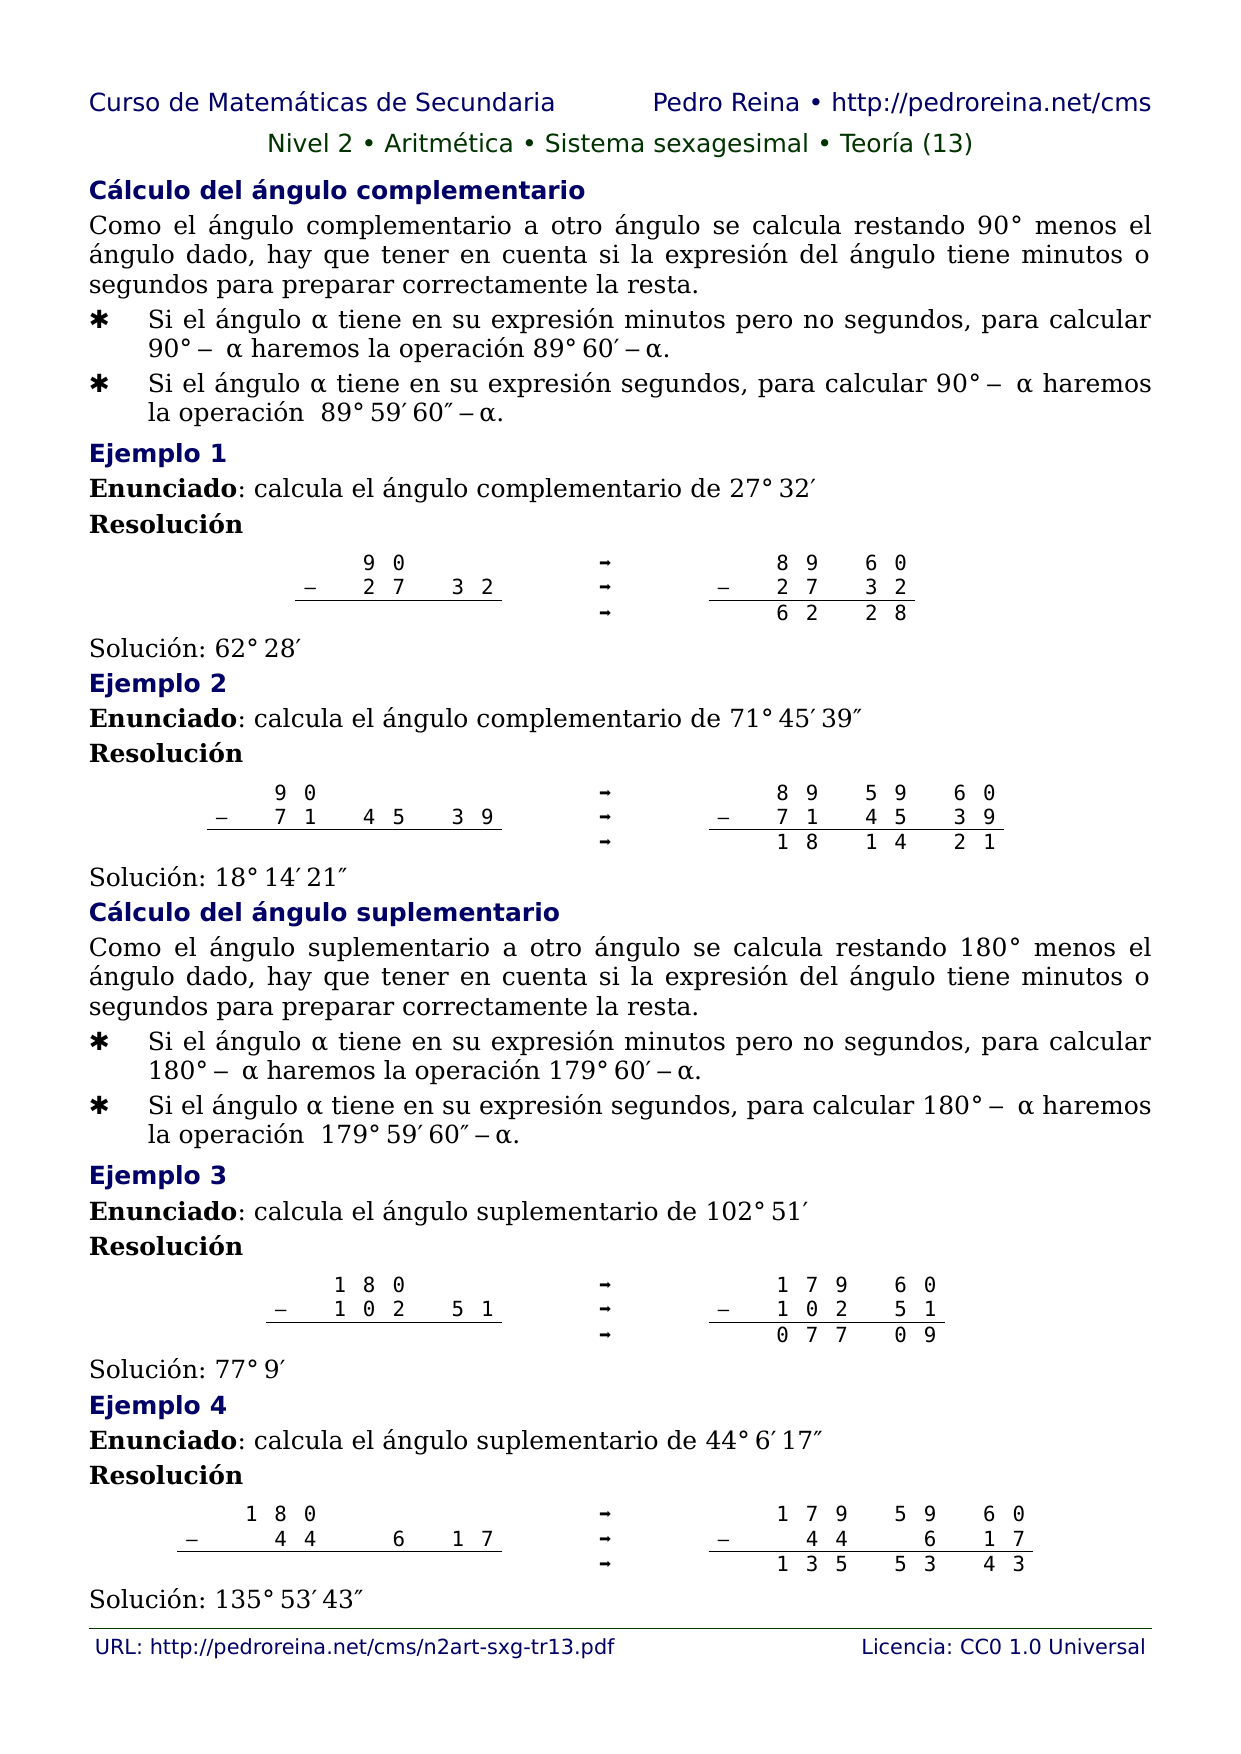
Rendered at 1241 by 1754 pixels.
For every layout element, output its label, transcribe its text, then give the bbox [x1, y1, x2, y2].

table_header ➡ [590, 1273, 620, 1297]
table_header [1033, 781, 1063, 805]
table_header [1033, 1273, 1063, 1297]
table_header [709, 781, 738, 805]
table_cell ‒ [295, 575, 325, 599]
table_cell 9 [472, 805, 502, 829]
table_cell 4 [797, 1527, 827, 1551]
table_cell 3 [915, 1552, 945, 1576]
table_cell [945, 575, 974, 599]
table_cell 4 [886, 830, 915, 854]
table_header [502, 1273, 531, 1297]
table_cell [709, 601, 738, 625]
table_cell [620, 1551, 649, 1576]
table_cell [118, 600, 147, 625]
table_header [413, 551, 443, 575]
table_cell 3 [856, 575, 886, 599]
table_header 1 [768, 1273, 797, 1297]
table_cell 2 [384, 1297, 413, 1322]
table_cell [472, 601, 502, 625]
table_cell 2 [354, 575, 384, 599]
table_header 6 [856, 551, 886, 575]
text Curso de Matemáticas de Secundaria Pedro Reina • http://pedroreina.net/cms [88, 88, 1152, 118]
table_cell 1 [797, 805, 827, 829]
table_cell [620, 1527, 649, 1551]
table_header [915, 781, 945, 805]
table_header [1092, 1503, 1122, 1527]
table_cell [236, 575, 266, 599]
table_header 8 [354, 1273, 384, 1297]
table_cell [1033, 1297, 1063, 1322]
table_header [177, 551, 207, 575]
table_cell [561, 1551, 590, 1576]
table_cell 9 [915, 1323, 945, 1347]
table_cell [177, 1297, 207, 1322]
text Solución: 62° 28′ [88, 634, 1152, 663]
table_cell [502, 575, 531, 599]
table_cell [915, 830, 945, 854]
table_header [856, 1503, 886, 1527]
table_header [118, 1273, 147, 1297]
table_cell [266, 575, 295, 599]
table_header [531, 551, 561, 575]
table_cell [1063, 575, 1092, 599]
table_cell [89, 805, 118, 829]
table_header [679, 1273, 708, 1297]
table_cell [89, 575, 118, 599]
table_cell [89, 1527, 118, 1551]
table_cell [620, 805, 649, 829]
table_cell [295, 1297, 325, 1322]
table_header [915, 551, 945, 575]
table_cell [384, 1552, 413, 1576]
table_cell [620, 1297, 649, 1322]
table_header [709, 551, 738, 575]
table_header ➡ [590, 551, 620, 575]
table_header [118, 1503, 147, 1527]
table_cell [325, 830, 354, 854]
table_cell 3 [945, 805, 974, 829]
table_header [89, 1273, 118, 1297]
table_cell 7 [827, 1323, 856, 1347]
table_header [1063, 781, 1092, 805]
table_cell [207, 575, 236, 599]
table_cell [1004, 829, 1033, 854]
table_header [325, 781, 354, 805]
table_cell 1 [443, 1527, 472, 1551]
table_cell [472, 1323, 502, 1347]
table_cell 2 [768, 575, 797, 599]
table_cell [531, 1551, 561, 1576]
table_cell [531, 1527, 561, 1551]
table_header 1 [236, 1503, 266, 1527]
table_cell [89, 600, 118, 625]
table_cell [709, 1323, 738, 1347]
table_cell [1063, 600, 1092, 625]
table_cell [915, 600, 945, 625]
table_cell [295, 1552, 325, 1576]
table_header 7 [797, 1273, 827, 1297]
table_cell [1063, 829, 1092, 854]
table_cell [413, 575, 443, 599]
table_header [443, 1503, 472, 1527]
table_cell [561, 829, 590, 854]
table_cell [561, 600, 590, 625]
text Como el ángulo complementario a otro ángulo se calcula restando 90° menos el ángulo dado, hay que tener en cuenta si la expresión del ángulo tiene minutos o segundos para preparar correctamente la resta. [88, 211, 1152, 299]
table_header 9 [827, 1503, 856, 1527]
table_cell [531, 600, 561, 625]
table_header [561, 1273, 590, 1297]
table_cell [89, 1551, 118, 1576]
table_cell [679, 1551, 708, 1576]
table_cell 7 [1004, 1527, 1033, 1551]
table_cell [738, 601, 768, 625]
table_cell 4 [266, 1527, 295, 1551]
table_cell [1092, 1527, 1122, 1551]
table_cell [236, 1297, 266, 1322]
table_header 8 [768, 781, 797, 805]
text Ejemplo 2 [88, 669, 1152, 698]
table_cell [974, 600, 1004, 625]
table_cell [1033, 1527, 1063, 1551]
table_header 9 [797, 781, 827, 805]
table_header [531, 1503, 561, 1527]
text Resolución [88, 739, 1152, 769]
table_cell [325, 1323, 354, 1347]
table_cell [650, 575, 679, 599]
table_cell 0 [886, 1323, 915, 1347]
table_header [502, 1503, 531, 1527]
table_header [384, 1503, 413, 1527]
table_cell [148, 829, 177, 854]
table_cell [945, 600, 974, 625]
table_cell [974, 1297, 1004, 1322]
table_header [561, 1503, 590, 1527]
table_cell [974, 1322, 1004, 1347]
table_cell [679, 575, 708, 599]
table_cell [207, 1322, 236, 1347]
table_header [118, 781, 147, 805]
table_cell [738, 830, 768, 854]
table_header 5 [886, 1503, 915, 1527]
table_header [295, 551, 325, 575]
table_header [738, 781, 768, 805]
table_cell 7 [797, 1323, 827, 1347]
table_header 6 [886, 1273, 915, 1297]
text Enunciado: calcula el ángulo suplementario de 44° 6′ 17″ [88, 1426, 1152, 1455]
table_cell 7 [266, 805, 295, 829]
table_cell [1092, 805, 1122, 829]
table_cell [295, 601, 325, 625]
table_header [266, 551, 295, 575]
table_header [89, 781, 118, 805]
table_cell [1122, 1322, 1152, 1347]
table_cell 6 [768, 601, 797, 625]
table_cell [1122, 829, 1152, 854]
table_cell [325, 575, 354, 599]
table_cell [531, 1322, 561, 1347]
table_cell 4 [856, 805, 886, 829]
table_header [561, 781, 590, 805]
table_cell [709, 830, 738, 854]
table_cell [148, 805, 177, 829]
table_header [531, 781, 561, 805]
table_header [1122, 1273, 1152, 1297]
table_cell [118, 1527, 147, 1551]
table_header [443, 781, 472, 805]
table_cell [354, 1323, 384, 1347]
text Enunciado: calcula el ángulo suplementario de 102° 51′ [88, 1196, 1152, 1226]
table_header ➡ [590, 1503, 620, 1527]
table_header [1004, 781, 1033, 805]
table_cell [502, 829, 531, 854]
table_cell [236, 1322, 266, 1347]
table_cell 7 [768, 805, 797, 829]
table_cell [118, 829, 147, 854]
table_cell [650, 1551, 679, 1576]
table_header [974, 551, 1004, 575]
table_cell [1004, 1297, 1033, 1322]
table_cell [738, 1527, 768, 1551]
table_header 9 [915, 1503, 945, 1527]
table_cell [118, 1297, 147, 1322]
table_cell [443, 830, 472, 854]
table_header [177, 781, 207, 805]
table_cell [266, 1552, 295, 1576]
table_header [1092, 781, 1122, 805]
table_cell [207, 1552, 236, 1576]
table_cell [89, 829, 118, 854]
table_cell [1092, 600, 1122, 625]
table_cell [561, 1527, 590, 1551]
table_cell [1063, 805, 1092, 829]
table_header [738, 551, 768, 575]
table_cell [709, 1552, 738, 1576]
table_cell ‒ [266, 1297, 295, 1322]
table_cell 1 [295, 805, 325, 829]
text Enunciado: calcula el ángulo complementario de 71° 45′ 39″ [88, 704, 1152, 733]
table_cell [148, 1322, 177, 1347]
table_header [1122, 781, 1152, 805]
table_cell [384, 601, 413, 625]
table_cell 4 [295, 1527, 325, 1551]
table_cell [1033, 829, 1063, 854]
table_cell [236, 830, 266, 854]
table_header [354, 781, 384, 805]
table_cell [886, 1527, 915, 1551]
table_header [709, 1273, 738, 1297]
table_header [1033, 551, 1063, 575]
table_cell [177, 829, 207, 854]
table_cell [177, 805, 207, 829]
table_cell [325, 601, 354, 625]
table_cell [354, 601, 384, 625]
table_cell [325, 805, 354, 829]
table_cell [1092, 575, 1122, 599]
text Resolución [88, 1232, 1152, 1261]
table_header [325, 1503, 354, 1527]
table_header [236, 781, 266, 805]
table_header [620, 1503, 649, 1527]
table_header 0 [384, 1273, 413, 1297]
table_cell 3 [797, 1552, 827, 1576]
table_header 0 [295, 1503, 325, 1527]
table_cell [413, 1297, 443, 1322]
table_cell [1092, 829, 1122, 854]
table_header [413, 1503, 443, 1527]
table_header [738, 1273, 768, 1297]
table_header 1 [325, 1273, 354, 1297]
table_cell [1004, 600, 1033, 625]
list Si el ángulo α tiene en su expresión minutos pero no segundos, para calcular 90° ‒ α haremos la operación 89° 60′ ‒ α. [88, 305, 1152, 363]
table_cell ‒ [709, 805, 738, 829]
table_cell [502, 1322, 531, 1347]
table_cell [561, 575, 590, 599]
text Ejemplo 3 [88, 1161, 1152, 1191]
table_cell 5 [886, 1297, 915, 1322]
table_cell [1063, 1527, 1092, 1551]
table_header 0 [886, 551, 915, 575]
table_cell [502, 1551, 531, 1576]
table_cell [236, 1552, 266, 1576]
table_header [148, 1503, 177, 1527]
table_cell [207, 1297, 236, 1322]
table_header 0 [295, 781, 325, 805]
table_cell [148, 1297, 177, 1322]
table_cell [738, 575, 768, 599]
table_cell [354, 830, 384, 854]
table_cell [974, 575, 1004, 599]
table_cell [1122, 1551, 1152, 1576]
table_cell [502, 1297, 531, 1322]
table_header 0 [974, 781, 1004, 805]
table_cell [531, 575, 561, 599]
table_header [620, 1273, 649, 1297]
table_cell [827, 830, 856, 854]
table_cell ‒ [709, 1527, 738, 1551]
table_cell [148, 575, 177, 599]
table_cell [443, 601, 472, 625]
table_header [1063, 1503, 1092, 1527]
table_cell [118, 1551, 147, 1576]
table_header [1092, 1273, 1122, 1297]
table_header [1092, 551, 1122, 575]
table_cell ➡ [590, 805, 620, 829]
table_cell ‒ [709, 1297, 738, 1322]
table_cell [650, 829, 679, 854]
table_cell 5 [443, 1297, 472, 1322]
table_cell [650, 600, 679, 625]
table_header [89, 551, 118, 575]
table_header [89, 1503, 118, 1527]
table_cell [915, 805, 945, 829]
table_cell [856, 1297, 886, 1322]
table_header [413, 781, 443, 805]
table_header [472, 781, 502, 805]
table_cell [1033, 805, 1063, 829]
table_cell [1033, 575, 1063, 599]
table_cell [502, 805, 531, 829]
table_header 8 [266, 1503, 295, 1527]
table_cell 1 [974, 830, 1004, 854]
table_cell [207, 600, 236, 625]
table_cell [768, 1527, 797, 1551]
table_cell [266, 830, 295, 854]
table_header [856, 1273, 886, 1297]
table_header [295, 1273, 325, 1297]
table_cell ‒ [207, 805, 236, 829]
table_header 7 [797, 1503, 827, 1527]
table_header [974, 1273, 1004, 1297]
table_header [207, 1503, 236, 1527]
table_cell 1 [768, 830, 797, 854]
table_cell 3 [443, 575, 472, 599]
table_header [236, 551, 266, 575]
table_cell [650, 1527, 679, 1551]
table_cell [1004, 1322, 1033, 1347]
table_header [472, 551, 502, 575]
table_cell 3 [1004, 1552, 1033, 1576]
table_header [443, 551, 472, 575]
table_cell [1063, 1322, 1092, 1347]
table_cell 5 [827, 1552, 856, 1576]
table_header [1033, 1503, 1063, 1527]
table_cell [738, 805, 768, 829]
text Como el ángulo suplementario a otro ángulo se calcula restando 180° menos el ángulo dado, hay que tener en cuenta si la expresión del ángulo tiene minutos o segundos para preparar correctamente la resta. [88, 933, 1152, 1021]
table_header 1 [768, 1503, 797, 1527]
table_cell 1 [856, 830, 886, 854]
text Enunciado: calcula el ángulo complementario de 27° 32′ [88, 474, 1152, 504]
table_header [650, 1273, 679, 1297]
table_header [945, 551, 974, 575]
table_cell 0 [354, 1297, 384, 1322]
table_cell [679, 805, 708, 829]
table_cell [502, 600, 531, 625]
table_cell [177, 1322, 207, 1347]
table_cell [738, 1323, 768, 1347]
text Nivel 2 • Aritmética • Sistema sexagesimal • Teoría (13) [88, 129, 1152, 159]
table_cell [295, 830, 325, 854]
table_cell ➡ [590, 1527, 620, 1551]
table_cell [679, 1297, 708, 1322]
table_cell 0 [768, 1323, 797, 1347]
table_cell [561, 805, 590, 829]
table_header [679, 1503, 708, 1527]
table_cell [945, 1322, 974, 1347]
table_cell [679, 829, 708, 854]
table_cell [1033, 600, 1063, 625]
table_header [472, 1503, 502, 1527]
table_cell [325, 1527, 354, 1551]
table_cell [1092, 1297, 1122, 1322]
table_cell [679, 600, 708, 625]
table_cell ➡ [590, 829, 620, 854]
table_header [650, 781, 679, 805]
table_cell [1092, 1551, 1122, 1576]
table_header 0 [915, 1273, 945, 1297]
table_cell [177, 600, 207, 625]
table_header [148, 551, 177, 575]
table_header 0 [1004, 1503, 1033, 1527]
table_cell [266, 600, 295, 625]
table_header [1004, 1273, 1033, 1297]
table_header [679, 551, 708, 575]
table_cell [443, 1323, 472, 1347]
table_cell 6 [384, 1527, 413, 1551]
table_cell [118, 575, 147, 599]
table_cell [856, 1323, 886, 1347]
list Si el ángulo α tiene en su expresión segundos, para calcular 90° ‒ α haremos la operación 89° 59′ 60″ ‒ α. [88, 369, 1152, 427]
table_header [620, 781, 649, 805]
table_cell [472, 1552, 502, 1576]
table_header 6 [974, 1503, 1004, 1527]
table_cell [945, 1297, 974, 1322]
table_cell ➡ [590, 575, 620, 599]
table_header [531, 1273, 561, 1297]
table_cell [384, 830, 413, 854]
table_cell 2 [886, 575, 915, 599]
table_cell 5 [384, 805, 413, 829]
table_cell [148, 1527, 177, 1551]
table_cell 9 [974, 805, 1004, 829]
table_cell [118, 805, 147, 829]
table_cell 3 [443, 805, 472, 829]
table_cell 1 [472, 1297, 502, 1322]
table_cell [1122, 1527, 1152, 1551]
table_cell [354, 1527, 384, 1551]
text Solución: 135° 53′ 43″ [88, 1585, 1152, 1614]
table_header [236, 1273, 266, 1297]
table_header [709, 1503, 738, 1527]
table_header [354, 1503, 384, 1527]
table_cell [531, 1297, 561, 1322]
table_header [413, 1273, 443, 1297]
table_header 9 [827, 1273, 856, 1297]
table_cell [827, 575, 856, 599]
table_header [1122, 551, 1152, 575]
table_cell [827, 601, 856, 625]
table_cell 5 [886, 1552, 915, 1576]
table_header 0 [384, 551, 413, 575]
table_header [177, 1273, 207, 1297]
table_header [1063, 551, 1092, 575]
table_cell [354, 1552, 384, 1576]
table_cell [561, 1322, 590, 1347]
table_cell [1063, 1551, 1092, 1576]
table_cell [266, 1323, 295, 1347]
text Solución: 18° 14′ 21″ [88, 863, 1152, 892]
table_cell [118, 1322, 147, 1347]
table_cell [413, 1527, 443, 1551]
table_header 5 [856, 781, 886, 805]
table_cell 7 [797, 575, 827, 599]
table_cell 1 [974, 1527, 1004, 1551]
table_header 9 [266, 781, 295, 805]
table_cell [1122, 805, 1152, 829]
table_cell [1122, 575, 1152, 599]
table_cell [1092, 1322, 1122, 1347]
table_cell [620, 829, 649, 854]
table_cell [738, 1552, 768, 1576]
table_cell [679, 1527, 708, 1551]
text Cálculo del ángulo suplementario [88, 898, 1152, 927]
table_cell [148, 600, 177, 625]
table_cell [1063, 1297, 1092, 1322]
table_cell [650, 1297, 679, 1322]
table_header [1122, 1503, 1152, 1527]
text Resolución [88, 1461, 1152, 1491]
table_header [945, 1503, 974, 1527]
table_cell ‒ [177, 1527, 207, 1551]
table_header [650, 551, 679, 575]
list Si el ángulo α tiene en su expresión segundos, para calcular 180° ‒ α haremos la operación 179° 59′ 60″ ‒ α. [88, 1091, 1152, 1149]
table_cell 1 [915, 1297, 945, 1322]
table_cell [236, 600, 266, 625]
table_cell [620, 600, 649, 625]
table_header [118, 551, 147, 575]
table_cell 1 [768, 1297, 797, 1322]
text Ejemplo 4 [88, 1391, 1152, 1420]
table_cell 2 [827, 1297, 856, 1322]
table_cell [325, 1552, 354, 1576]
table_cell 2 [945, 830, 974, 854]
table_cell [620, 575, 649, 599]
text Solución: 77° 9′ [88, 1356, 1152, 1385]
table_header [443, 1273, 472, 1297]
table_header [561, 551, 590, 575]
table_header [207, 551, 236, 575]
table_cell [561, 1297, 590, 1322]
table_cell [531, 805, 561, 829]
table_header [620, 551, 649, 575]
table_cell [413, 805, 443, 829]
table_header [266, 1273, 295, 1297]
table_cell [89, 1297, 118, 1322]
text Cálculo del ángulo complementario [88, 176, 1152, 206]
table_cell [945, 1552, 974, 1576]
table_cell [827, 805, 856, 829]
table_cell [413, 1552, 443, 1576]
table_cell 2 [472, 575, 502, 599]
table_header [502, 781, 531, 805]
table_cell 4 [827, 1527, 856, 1551]
table_header [827, 781, 856, 805]
table_header ➡ [590, 781, 620, 805]
table_header [679, 781, 708, 805]
table_cell 8 [797, 830, 827, 854]
table_cell [413, 601, 443, 625]
table_cell [679, 1322, 708, 1347]
table_cell [443, 1552, 472, 1576]
table_cell [177, 1552, 207, 1576]
table_cell 1 [768, 1552, 797, 1576]
table_cell 5 [886, 805, 915, 829]
table_cell [177, 575, 207, 599]
table_cell 4 [354, 805, 384, 829]
table_cell [650, 805, 679, 829]
table_header [1004, 551, 1033, 575]
table_cell [89, 1322, 118, 1347]
table_cell [531, 829, 561, 854]
table_header 8 [768, 551, 797, 575]
table_cell ➡ [590, 1297, 620, 1322]
table_cell [413, 1323, 443, 1347]
table_cell 0 [797, 1297, 827, 1322]
table_cell [413, 830, 443, 854]
table_header 9 [797, 551, 827, 575]
table_cell [915, 575, 945, 599]
table_header 9 [886, 781, 915, 805]
table_cell [945, 1527, 974, 1551]
table_cell [384, 1323, 413, 1347]
table_cell [856, 1552, 886, 1576]
table_header [827, 551, 856, 575]
table_cell 1 [325, 1297, 354, 1322]
table_cell 7 [384, 575, 413, 599]
list Si el ángulo α tiene en su expresión minutos pero no segundos, para calcular 180° ‒ α haremos la operación 179° 60′ ‒ α. [88, 1027, 1152, 1085]
table_cell [502, 1527, 531, 1551]
table_header [148, 781, 177, 805]
table_cell 2 [797, 601, 827, 625]
table_cell 2 [856, 601, 886, 625]
table_header [177, 1503, 207, 1527]
table_cell [148, 1551, 177, 1576]
text Ejemplo 1 [88, 439, 1152, 468]
table_cell ➡ [590, 1551, 620, 1576]
table_header 9 [354, 551, 384, 575]
table_cell [1004, 805, 1033, 829]
table_header [325, 551, 354, 575]
table_header [384, 781, 413, 805]
table_cell 6 [915, 1527, 945, 1551]
table_cell [207, 1527, 236, 1551]
table_header [738, 1503, 768, 1527]
table_cell [207, 830, 236, 854]
table_header [650, 1503, 679, 1527]
table_cell ➡ [590, 1322, 620, 1347]
table_cell [236, 805, 266, 829]
table_cell [650, 1322, 679, 1347]
table_cell [1122, 600, 1152, 625]
table_cell [1033, 1551, 1063, 1576]
table_cell 7 [472, 1527, 502, 1551]
table_cell [1033, 1322, 1063, 1347]
table_cell [620, 1322, 649, 1347]
table_cell ➡ [590, 600, 620, 625]
table_header [502, 551, 531, 575]
table_cell [1004, 575, 1033, 599]
table_cell [738, 1297, 768, 1322]
table_cell [295, 1323, 325, 1347]
table_cell [236, 1527, 266, 1551]
table_cell [472, 830, 502, 854]
table_cell [1122, 1297, 1152, 1322]
table_header 6 [945, 781, 974, 805]
table_header [1063, 1273, 1092, 1297]
table_header [148, 1273, 177, 1297]
table_cell 4 [974, 1552, 1004, 1576]
table_header [207, 1273, 236, 1297]
table_header [207, 781, 236, 805]
table_cell 8 [886, 601, 915, 625]
text Resolución [88, 510, 1152, 539]
table_header [472, 1273, 502, 1297]
table_header [945, 1273, 974, 1297]
table_cell [856, 1527, 886, 1551]
table_cell ‒ [709, 575, 738, 599]
